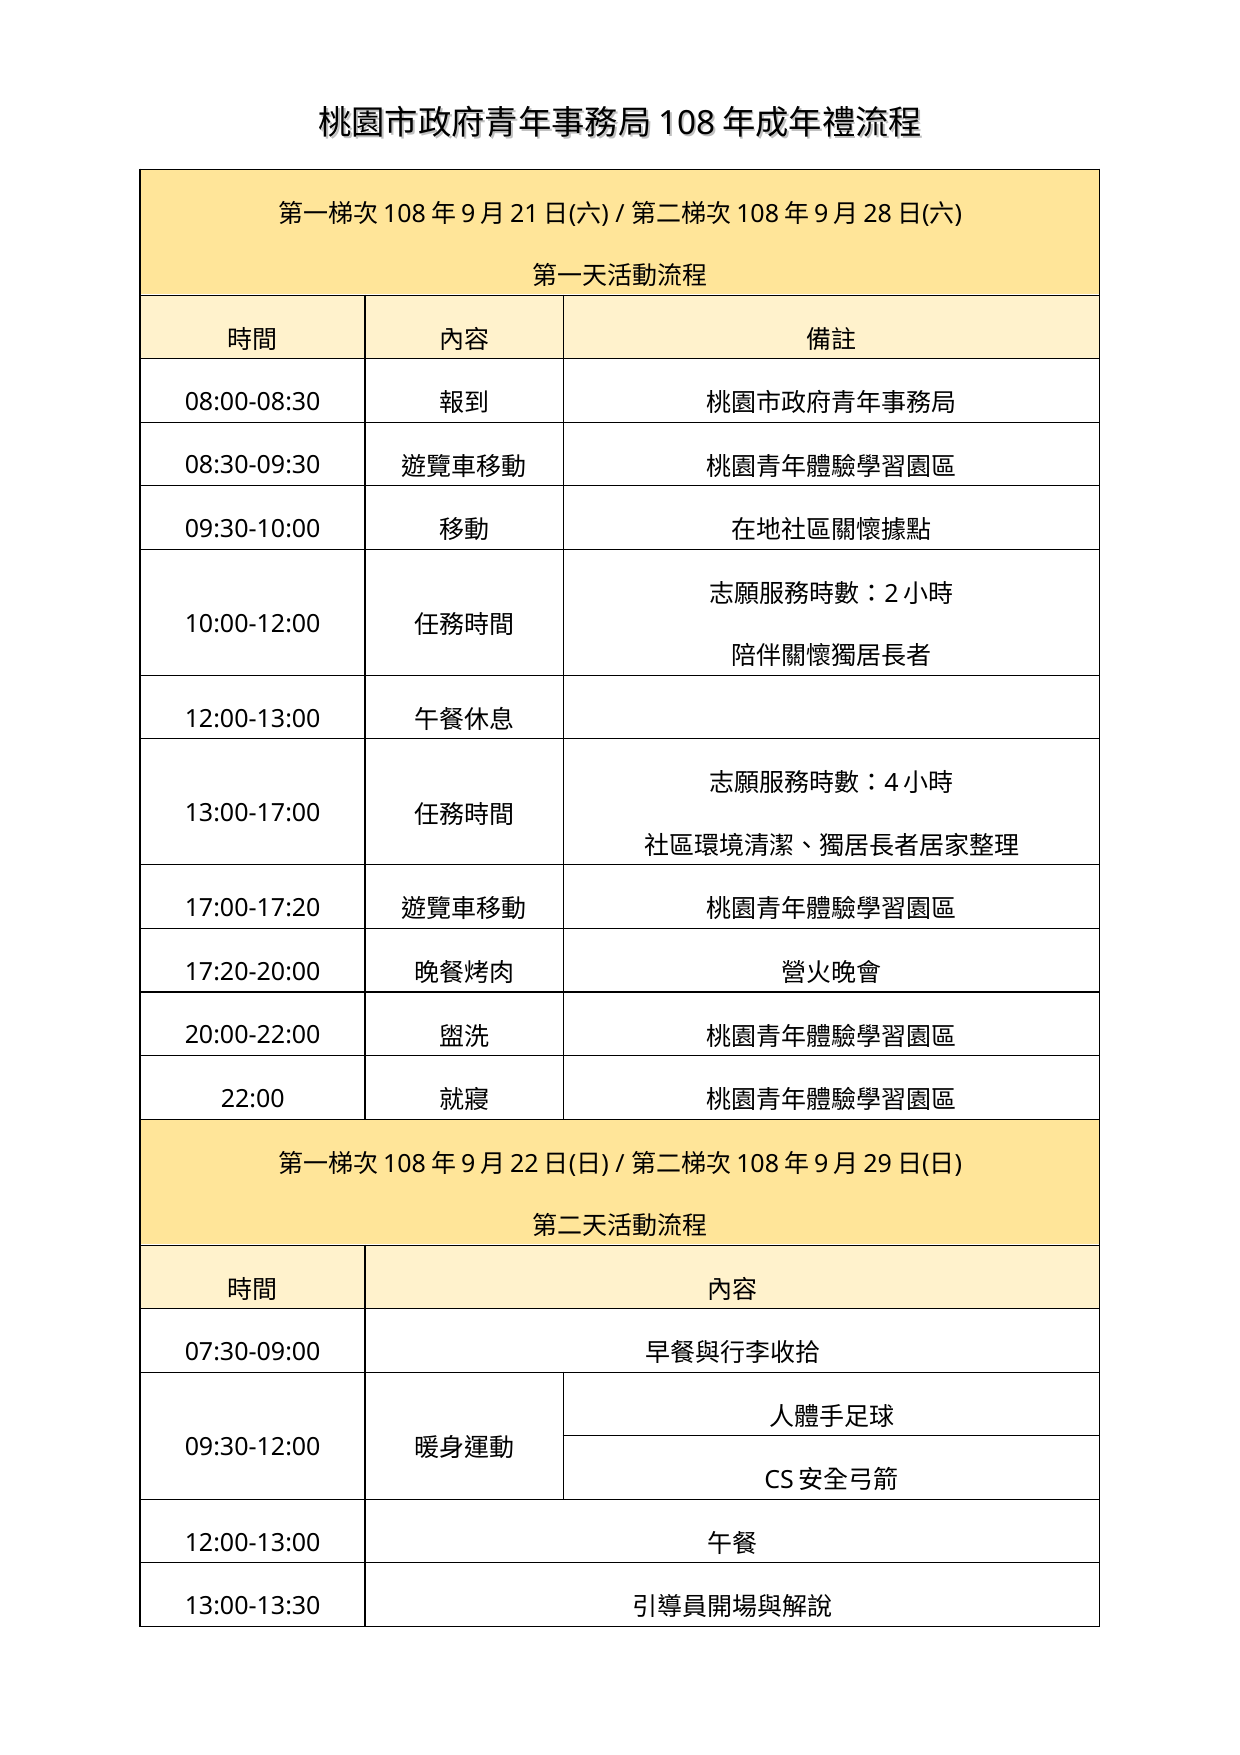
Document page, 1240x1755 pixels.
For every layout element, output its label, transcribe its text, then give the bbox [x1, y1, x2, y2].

table_cell 09:30-10:00 [141, 486, 364, 549]
table_cell 移動 [366, 486, 563, 549]
text 桃園市政府青年事務局108年成年禮流程 [75, 96, 1164, 144]
table_cell 09:30-12:00 [141, 1373, 364, 1499]
table_cell 13:00-17:00 [141, 739, 364, 864]
table_cell 午餐 [366, 1500, 1099, 1562]
table_cell 08:00-08:30 [141, 359, 364, 422]
table_cell 就寢 [366, 1056, 563, 1118]
table_cell 13:00-13:30 [141, 1563, 364, 1626]
table_cell 晚餐烤肉 [366, 929, 563, 991]
table_cell [564, 676, 1099, 738]
table_cell 桃園市政府青年事務局 [564, 359, 1099, 422]
table_cell 任務時間 [366, 550, 563, 675]
table_cell 17:20-20:00 [141, 929, 364, 991]
table_cell 桃園青年體驗學習園區 [564, 993, 1099, 1055]
table_cell 12:00-13:00 [141, 676, 364, 738]
table_cell 時間 [141, 296, 364, 358]
table_cell 22:00 [141, 1056, 364, 1118]
table_cell 引導員開場與解說 [366, 1563, 1099, 1626]
table_cell 志願服務時數：2小時 陪伴關懷獨居長者 [564, 550, 1099, 675]
table_cell 內容 [366, 296, 563, 358]
table_cell 報到 [366, 359, 563, 422]
table_cell 備註 [564, 296, 1099, 358]
table_cell 第一梯次108年9月22日(日) / 第二梯次108年9月29日(日) 第二天活動流程 [141, 1120, 1099, 1244]
table_cell 午餐休息 [366, 676, 563, 738]
table_cell 桃園青年體驗學習園區 [564, 423, 1099, 485]
table_cell 營火晚會 [564, 929, 1099, 991]
table_cell 桃園青年體驗學習園區 [564, 1056, 1099, 1118]
table_cell 志願服務時數：4小時 社區環境清潔、獨居長者居家整理 [564, 739, 1099, 864]
table_cell 在地社區關懷據點 [564, 486, 1099, 549]
table_cell CS安全弓箭 [564, 1436, 1099, 1499]
table_header 第一梯次108年9月21日(六) / 第二梯次108年9月28日(六) 第一天活動流程 [141, 170, 1099, 294]
table_cell 遊覽車移動 [366, 865, 563, 928]
table_cell 08:30-09:30 [141, 423, 364, 485]
table_cell 內容 [366, 1246, 1099, 1308]
table_cell 07:30-09:00 [141, 1309, 364, 1372]
table_cell 早餐與行李收拾 [366, 1309, 1099, 1372]
table_cell 暖身運動 [366, 1373, 563, 1499]
table_cell 時間 [141, 1246, 364, 1308]
table_cell 10:00-12:00 [141, 550, 364, 675]
table_cell 任務時間 [366, 739, 563, 864]
table_cell 盥洗 [366, 993, 563, 1055]
table_cell 17:00-17:20 [141, 865, 364, 928]
table_cell 桃園青年體驗學習園區 [564, 865, 1099, 928]
table_cell 遊覽車移動 [366, 423, 563, 485]
table_cell 12:00-13:00 [141, 1500, 364, 1562]
table_cell 人體手足球 [564, 1373, 1099, 1435]
table_cell 20:00-22:00 [141, 993, 364, 1055]
